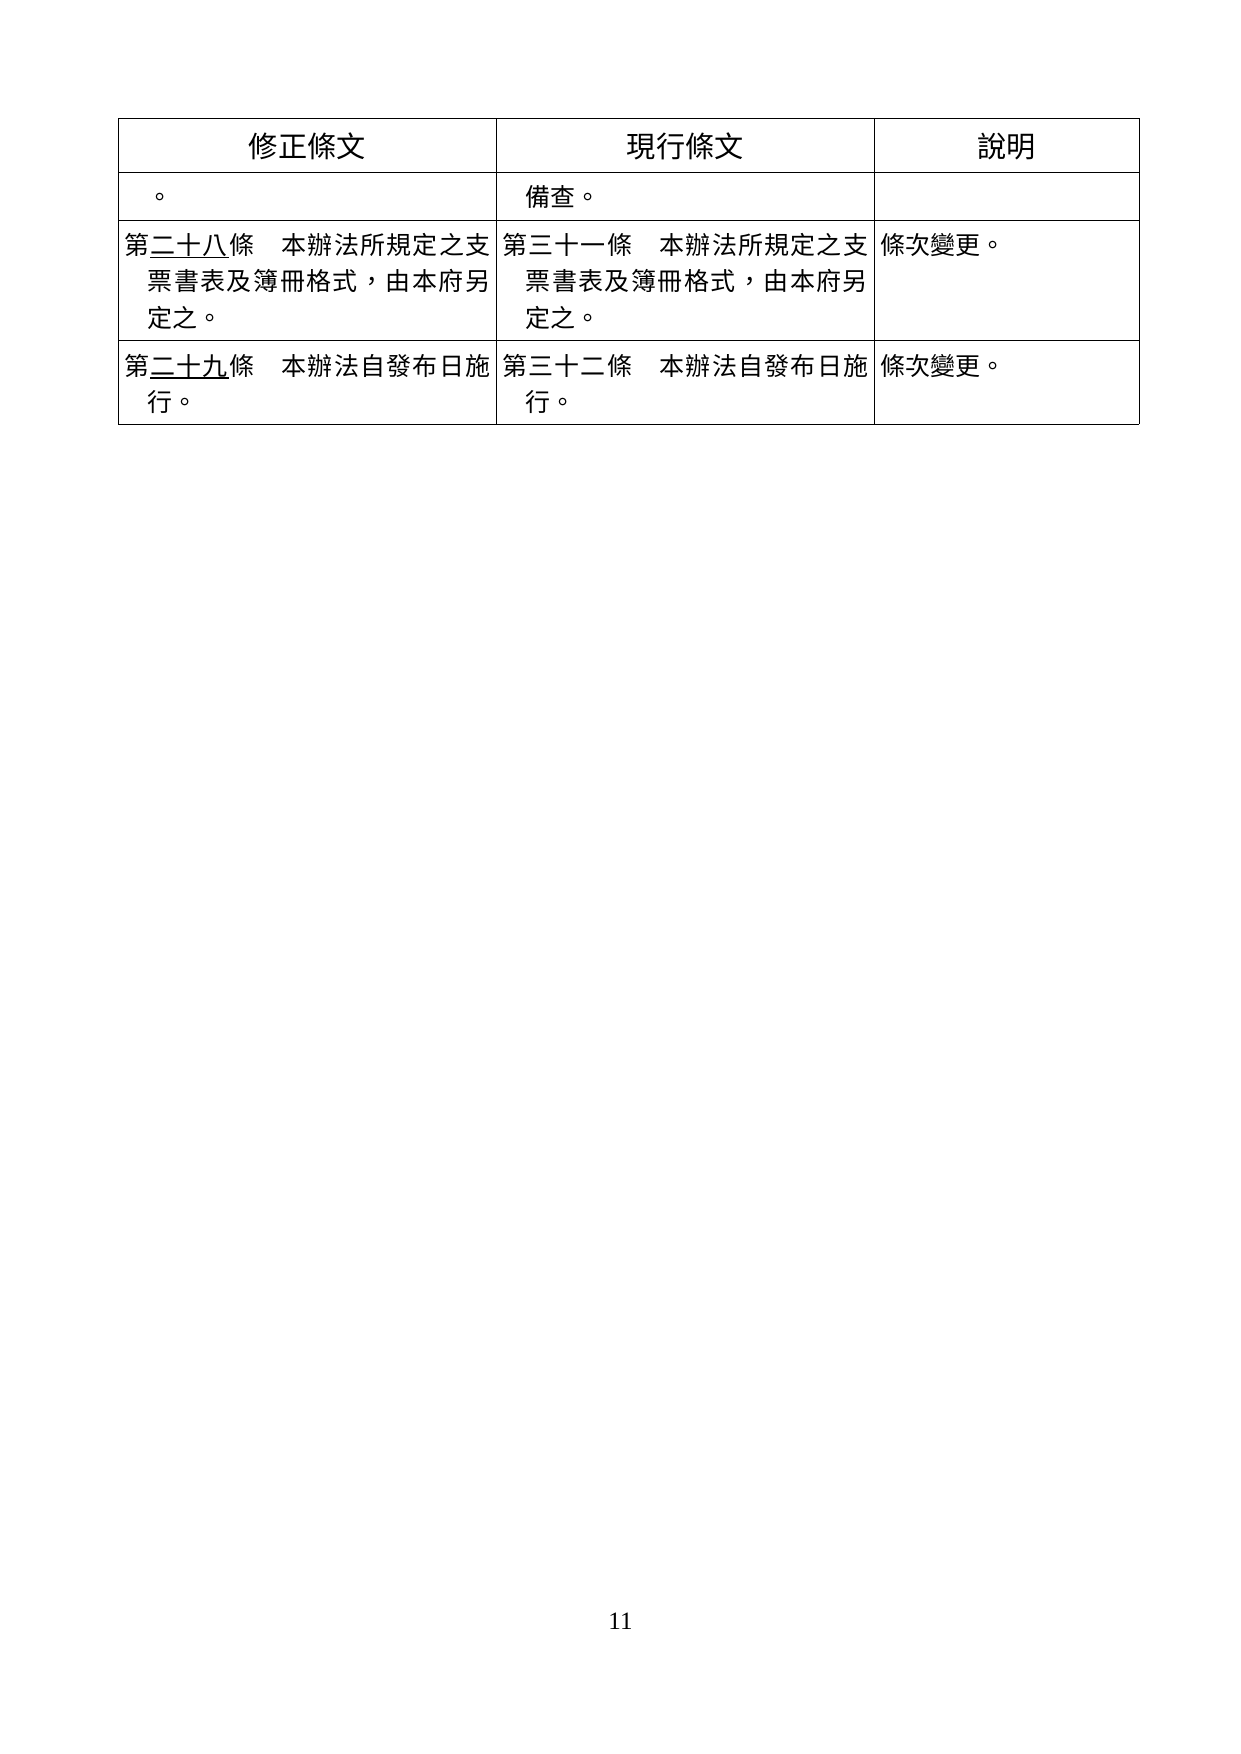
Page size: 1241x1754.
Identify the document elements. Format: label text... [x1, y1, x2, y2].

table_cell [875, 173, 1139, 220]
table_header 現行條文 [497, 119, 874, 172]
table_header 修正條文 [119, 119, 496, 172]
table_cell 第三十二條 本辦法自發布日施行。 [497, 341, 874, 424]
table_cell 第二十九條 本辦法自發布日施行。 [119, 341, 496, 424]
table_cell 。 [119, 173, 496, 220]
table_cell 備查。 [497, 173, 874, 220]
table_header 說明 [875, 119, 1139, 172]
table_cell 第三十一條 本辦法所規定之支票書表及簿冊格式，由本府另定之。 [497, 221, 874, 340]
table_cell 條次變更。 [875, 221, 1139, 340]
table_cell 條次變更。 [875, 341, 1139, 424]
table_cell 第二十八條 本辦法所規定之支票書表及簿冊格式，由本府另定之。 [119, 221, 496, 340]
